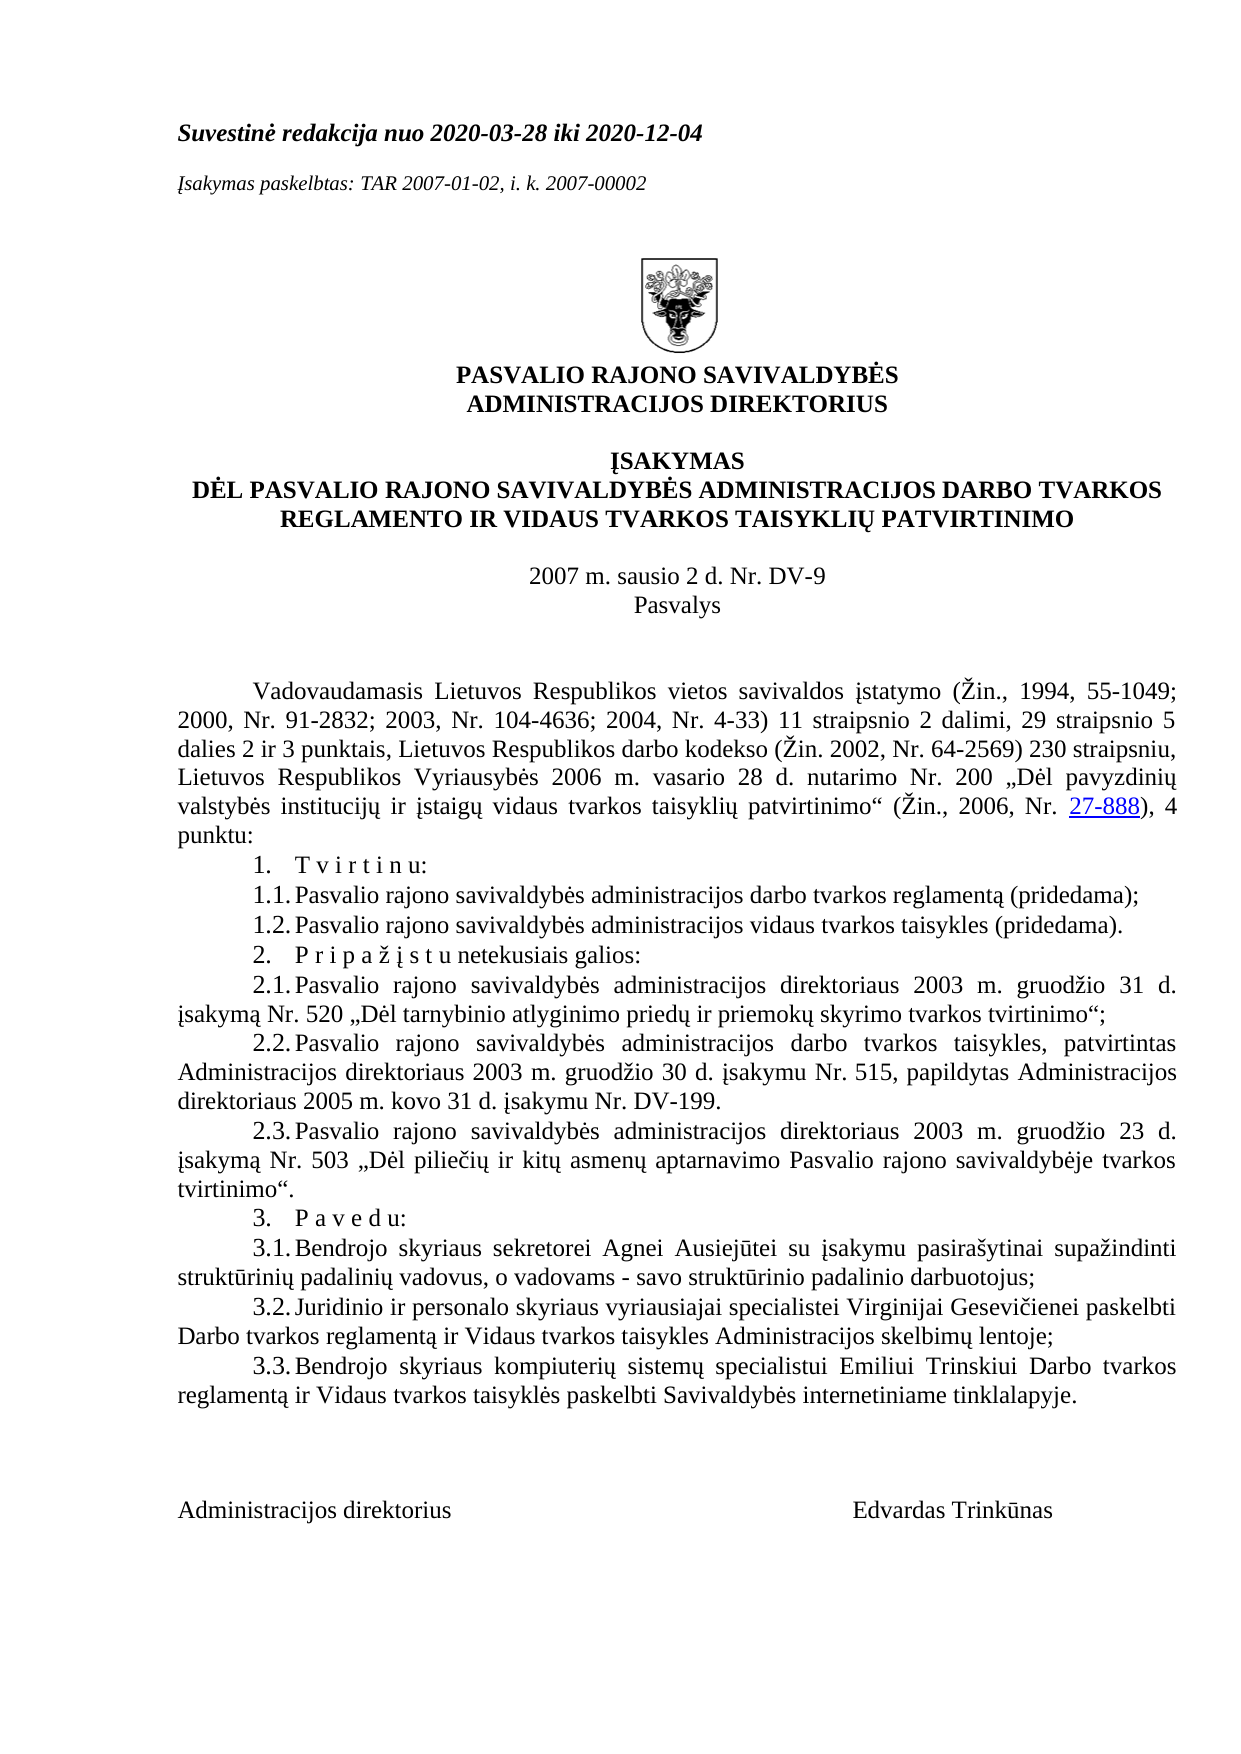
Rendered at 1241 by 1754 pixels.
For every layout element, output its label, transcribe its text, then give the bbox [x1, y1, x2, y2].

text DĖL PASVALIO RAJONO SAVIVALDYBĖS ADMINISTRACIJOS DARBO TVARKOS REGLAMENTO IR VIDAUS TVARKOS TAISYKLIŲ PATVIRTINIMO [177, 475, 1177, 532]
text 2.3. Pasvalio rajono savivaldybės administracijos direktoriaus 2003 m. gruodžio 23 d. įsakymą Nr. 503 „Dėl piliečių ir kitų asmenų aptarnavimo Pasvalio rajono savivaldybėje tvarkos tvirtinimo“. [177, 1115, 1177, 1202]
text 3.1. Bendrojo skyriaus sekretorei Agnei Ausiejūtei su įsakymu pasirašytinai supažindinti struktūrinių padalinių vadovus, o vadovams - savo struktūrinio padalinio darbuotojus; [177, 1232, 1177, 1291]
text 3.3. Bendrojo skyriaus kompiuterių sistemų specialistui Emiliui Trinskiui Darbo tvarkos reglamentą ir Vidaus tvarkos taisyklės paskelbti Savivaldybės internetiniame tinklalapyje. [177, 1350, 1177, 1409]
text 2. P r i p a ž į s t u netekusiais galios: [177, 939, 1177, 969]
text 3. P a v e d u: [177, 1202, 1177, 1232]
text 2007 m. sausio 2 d. Nr. DV-9 [177, 561, 1177, 590]
text ADMINISTRACIJOS DIREKTORIUS [177, 389, 1177, 417]
text Įsakymas paskelbtas: TAR 2007-01-02, i. k. 2007-00002 [177, 171, 1181, 195]
text 3.2. Juridinio ir personalo skyriaus vyriausiajai specialistei Virginijai Gesevičienei paskelbti Darbo tvarkos reglamentą ir Vidaus tvarkos taisykles Administracijos skelbimų lentoje; [177, 1291, 1177, 1350]
text ĮSAKYMAS [177, 446, 1177, 475]
text 1.2. Pasvalio rajono savivaldybės administracijos vidaus tvarkos taisykles (pridedama). [177, 909, 1177, 939]
text 1. T v i r t i n u: [177, 849, 1177, 879]
text 2.1. Pasvalio rajono savivaldybės administracijos direktoriaus 2003 m. gruodžio 31 d. įsakymą Nr. 520 „Dėl tarnybinio atlyginimo priedų ir priemokų skyrimo tvarkos tvirtinimo“; [177, 969, 1177, 1027]
text 1.1. Pasvalio rajono savivaldybės administracijos darbo tvarkos reglamentą (pridedama); [177, 879, 1177, 909]
text Vadovaudamasis Lietuvos Respublikos vietos savivaldos įstatymo (Žin., 1994, 55-1049; 2000, Nr. 91-2832; 2003, Nr. 104-4636; 2004, Nr. 4-33) 11 straipsnio 2 dalimi, 29 straipsnio 5 dalies 2 ir 3 punktais, Lietuvos Respublikos darbo kodekso (Žin. 2002, Nr. 64-2569) 230 straipsniu, Lietuvos Respublikos Vyriausybės 2006 m. vasario 28 d. nutarimo Nr. 200 „Dėl pavyzdinių valstybės institucijų ir įstaigų vidaus tvarkos taisyklių patvirtinimo“ (Žin., 2006, Nr. 27-888), 4 punktu: [177, 676, 1177, 849]
text Administracijos direktorius Edvardas Trinkūnas [177, 1495, 1177, 1524]
text PASVALIO RAJONO SAVIVALDYBĖS [177, 360, 1177, 389]
text 2.2. Pasvalio rajono savivaldybės administracijos darbo tvarkos taisykles, patvirtintas Administracijos direktoriaus 2003 m. gruodžio 30 d. įsakymu Nr. 515, papildytas Administracijos direktoriaus 2005 m. kovo 31 d. įsakymu Nr. DV-199. [177, 1027, 1177, 1115]
text Pasvalys [177, 590, 1177, 619]
text Suvestinė redakcija nuo 2020-03-28 iki 2020-12-04 [177, 118, 1181, 147]
